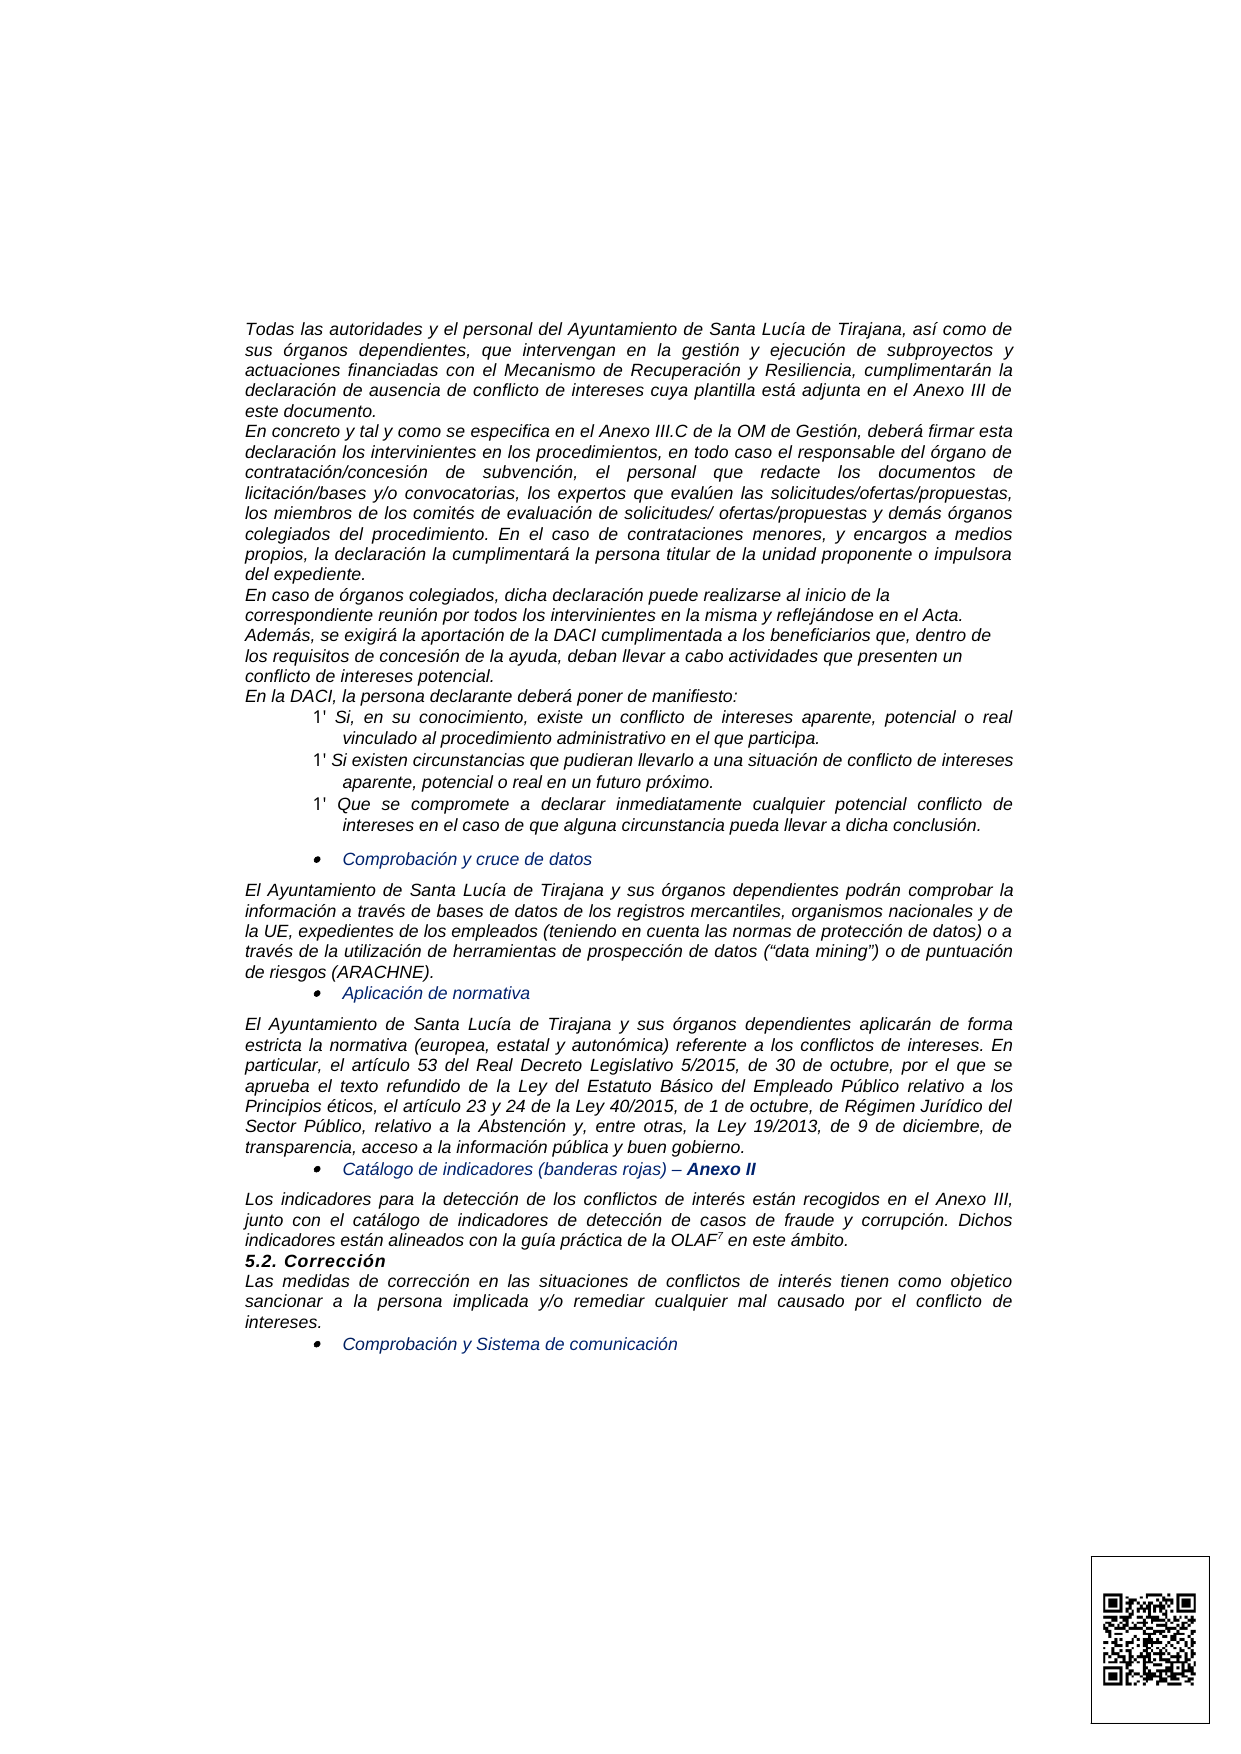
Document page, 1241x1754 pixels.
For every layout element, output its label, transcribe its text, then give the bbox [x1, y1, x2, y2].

text 5.2. Corrección [245, 1251, 1157, 1271]
text Las medidas de corrección en las situaciones de conflictos de interés tienen como objetico sancionar a la persona implicada y/o remediar cualquier mal causado por el conflicto de intereses. [245, 1271, 1014, 1332]
list Catálogo de indicadores (banderas rojas) – Anexo II [312, 1159, 1157, 1179]
text 1' Si existen circunstancias que pudieran llevarlo a una situación de conflicto de intereses aparente, potencial o real en un futuro próximo. [312, 749, 1014, 792]
text En caso de órganos colegiados, dicha declaración puede realizarse al inicio de la correspondiente reunión por todos los intervinientes en la misma y reflejándose en el Acta. Además, se exigirá la aportación de la DACI cumplimentada a los beneficiarios que, dentro de los requisitos de concesión de la ayuda, deban llevar a cabo actividades que presenten un conflicto de intereses potencial. [245, 585, 1014, 687]
text Los indicadores para la detección de los conflictos de interés están recogidos en el Anexo III, junto con el catálogo de indicadores de detección de casos de fraude y corrupción. Dichos indicadores están alineados con la guía práctica de la OLAF7 en este ámbito. [245, 1189, 1014, 1251]
list Comprobación y Sistema de comunicación [312, 1334, 1157, 1354]
list Comprobación y cruce de datos [312, 849, 1157, 870]
text En concreto y tal y como se especifica en el Anexo III.C de la OM de Gestión, deberá firmar esta declaración los intervinientes en los procedimientos, en todo caso el responsable del órgano de contratación/concesión de subvención, el personal que redacte los documentos de licitación/bases y/o convocatorias, los expertos que evalúen las solicitudes/ofertas/propuestas, los miembros de los comités de evaluación de solicitudes/ ofertas/propuestas y demás órganos colegiados del procedimiento. En el caso de contrataciones menores, y encargos a medios propios, la declaración la cumplimentará la persona titular de la unidad proponente o impulsora del expediente. [245, 422, 1014, 585]
picture [1092, 1557, 1209, 1723]
text Todas las autoridades y el personal del Ayuntamiento de Santa Lucía de Tirajana, así como de sus órganos dependientes, que intervengan en la gestión y ejecución de subproyectos y actuaciones financiadas con el Mecanismo de Recuperación y Resiliencia, cumplimentarán la declaración de ausencia de conflicto de intereses cuya plantilla está adjunta en el Anexo III de este documento. [245, 319, 1014, 421]
text 1' Si, en su conocimiento, existe un conflicto de intereses aparente, potencial o real vinculado al procedimiento administrativo en el que participa. [312, 706, 1014, 749]
text El Ayuntamiento de Santa Lucía de Tirajana y sus órganos dependientes aplicarán de forma estricta la normativa (europea, estatal y autonómica) referente a los conflictos de intereses. En particular, el artículo 53 del Real Decreto Legislativo 5/2015, de 30 de octubre, por el que se aprueba el texto refundido de la Ley del Estatuto Básico del Empleado Público relativo a los Principios éticos, el artículo 23 y 24 de la Ley 40/2015, de 1 de octubre, de Régimen Jurídico del Sector Público, relativo a la Abstención y, entre otras, la Ley 19/2013, de 9 de diciembre, de transparencia, acceso a la información pública y buen gobierno. [245, 1014, 1014, 1157]
text El Ayuntamiento de Santa Lucía de Tirajana y sus órganos dependientes podrán comprobar la información a través de bases de datos de los registros mercantiles, organismos nacionales y de la UE, expedientes de los empleados (teniendo en cuenta las normas de protección de datos) o a través de la utilización de herramientas de prospección de datos (“data mining”) o de puntuación de riesgos (ARACHNE). [245, 880, 1014, 982]
list Aplicación de normativa [312, 983, 1157, 1004]
text En la DACI, la persona declarante deberá poner de manifiesto: [245, 687, 1157, 706]
text 1' Que se compromete a declarar inmediatamente cualquier potencial conflicto de intereses en el caso de que alguna circunstancia pueda llevar a dicha conclusión. [312, 793, 1014, 836]
